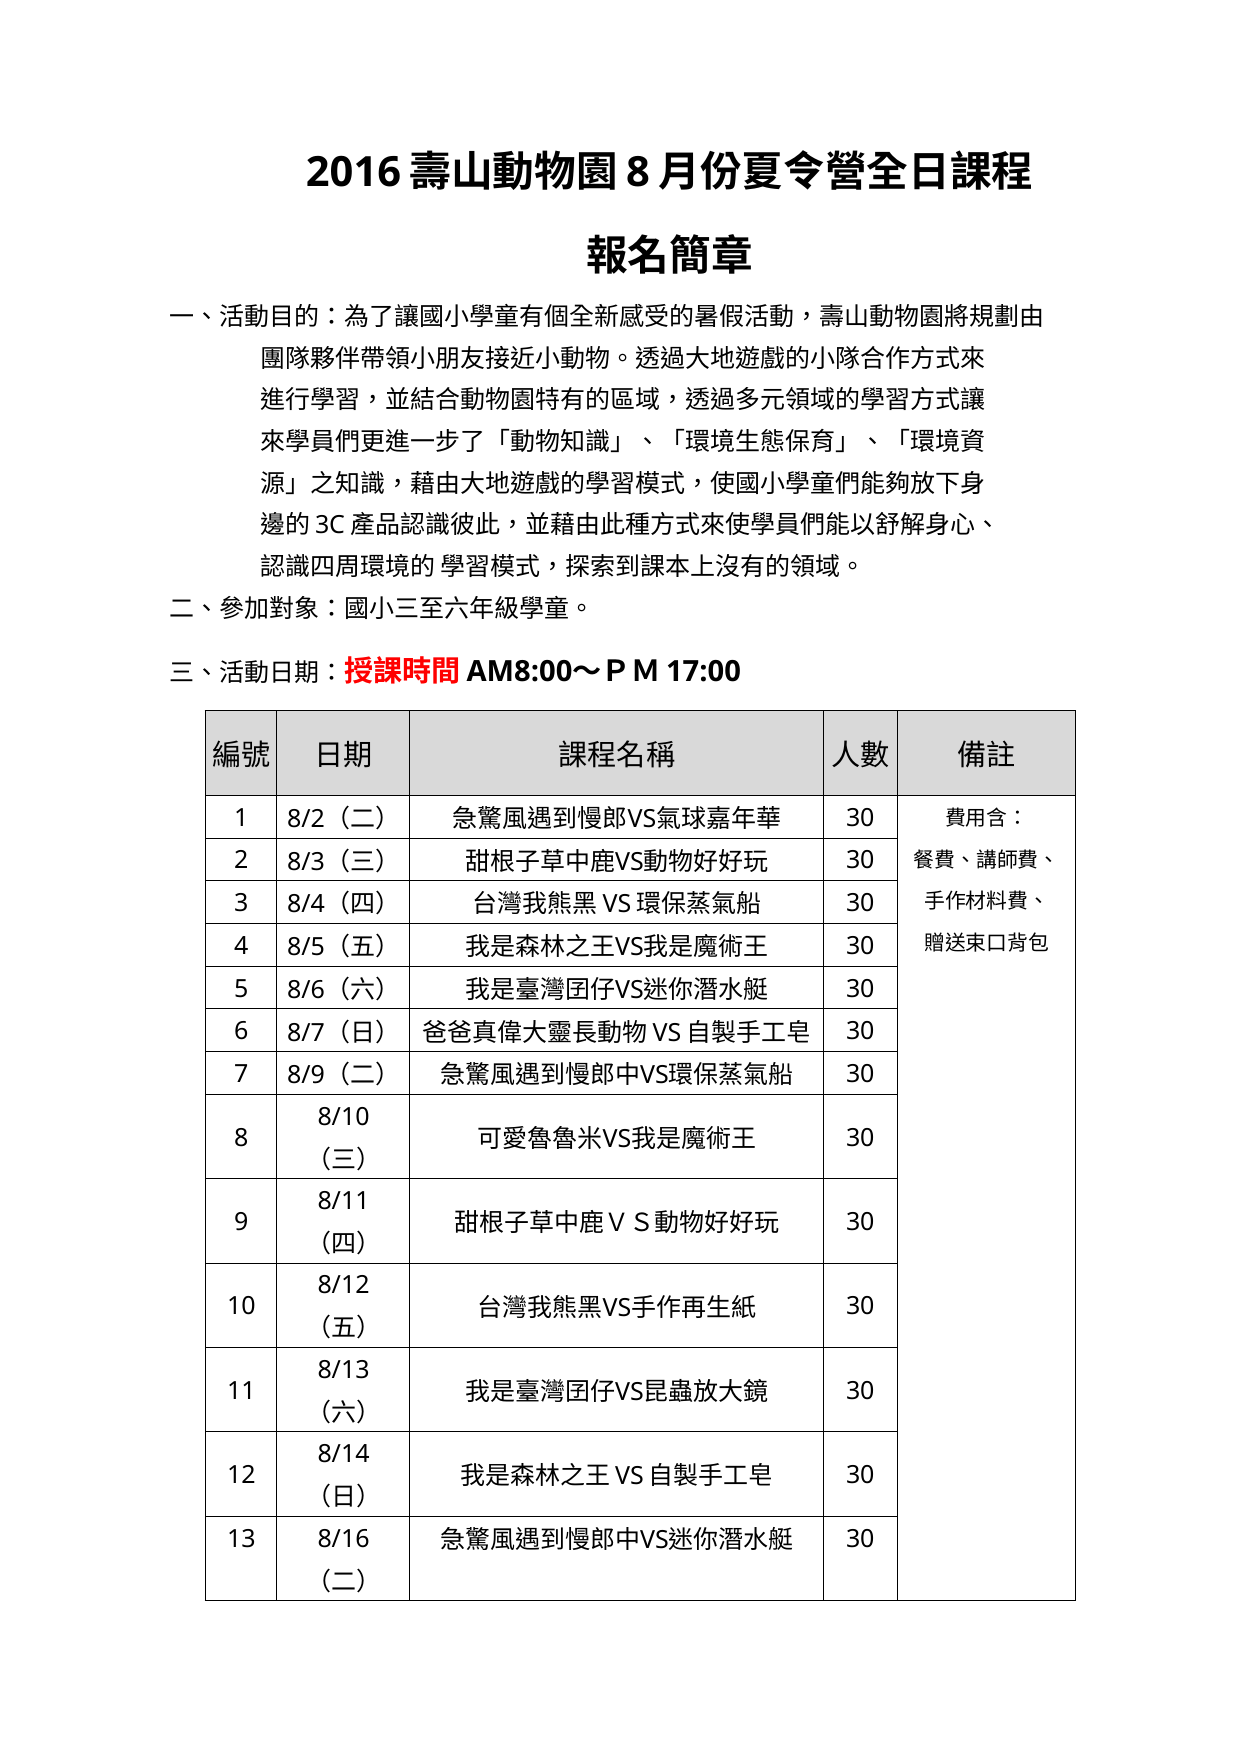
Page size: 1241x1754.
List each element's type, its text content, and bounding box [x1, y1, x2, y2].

table_cell 30 [824, 1052, 897, 1094]
table_cell 8/3（三） [277, 839, 409, 880]
table_cell 急驚風遇到慢郎VS氣球嘉年華 [410, 796, 823, 837]
table_cell 我是臺灣囝仔VS迷你潛水艇 [410, 967, 823, 1008]
text 二、參加對象：國小三至六年級學童。 [130, 585, 1104, 627]
table_cell 台灣我熊黑VS環保蒸氣船 [410, 881, 823, 923]
table_cell 我是臺灣囝仔VS昆蟲放大鏡 [410, 1348, 823, 1431]
table_cell 台灣我熊黑VS手作再生紙 [410, 1264, 823, 1347]
table_cell 30 [824, 1432, 897, 1516]
text 團隊夥伴帶領小朋友接近小動物。透過大地遊戲的小隊合作方式來 [130, 335, 1104, 377]
table_cell 我是森林之王VS我是魔術王 [410, 924, 823, 966]
table_header 人數 [824, 711, 897, 795]
text 三、活動日期：授課時間AM8:00～ＰＭ17:00 [130, 627, 1104, 710]
table_cell 30 [824, 796, 897, 837]
table_cell 13 [206, 1517, 276, 1600]
table_cell 8/16（二） [277, 1517, 409, 1600]
table_cell 11 [206, 1348, 276, 1431]
table_cell 8/13（六） [277, 1348, 409, 1431]
table_cell 急驚風遇到慢郎中VS迷你潛水艇 [410, 1517, 823, 1600]
table_cell 8/7（日） [277, 1009, 409, 1051]
table_cell 8/9（二） [277, 1052, 409, 1094]
table_cell 5 [206, 967, 276, 1008]
text 一、活動目的：為了讓國小學童有個全新感受的暑假活動，壽山動物園將規劃由 [130, 294, 1104, 335]
text 2016壽山動物園8月份夏令營全日課程 [130, 127, 1104, 210]
table_cell 30 [824, 1009, 897, 1051]
table_cell 8/11（四） [277, 1179, 409, 1262]
table_cell 8 [206, 1095, 276, 1178]
table_header 編號 [206, 711, 276, 795]
table_cell 30 [824, 1517, 897, 1600]
table_cell 1 [206, 796, 276, 837]
table_cell 8/6（六） [277, 967, 409, 1008]
text 進行學習，並結合動物園特有的區域，透過多元領域的學習方式讓 [130, 377, 1104, 419]
table_cell 30 [824, 1179, 897, 1262]
text 源」之知識，藉由大地遊戲的學習模式，使國小學童們能夠放下身 [130, 460, 1104, 502]
table_cell 30 [824, 1264, 897, 1347]
table_header 備註 [898, 711, 1075, 795]
table_cell 急驚風遇到慢郎中VS環保蒸氣船 [410, 1052, 823, 1094]
table_cell 3 [206, 881, 276, 923]
table_cell 費用含： 餐費、講師費、 手作材料費、 贈送束口背包 [898, 796, 1075, 1600]
table_cell 8/10（三） [277, 1095, 409, 1178]
text 邊的3C產品認識彼此，並藉由此種方式來使學員們能以舒解身心、 [130, 502, 1104, 544]
table_cell 30 [824, 839, 897, 880]
table_header 日期 [277, 711, 409, 795]
table_cell 9 [206, 1179, 276, 1262]
table_cell 爸爸真偉大靈長動物VS自製手工皂 [410, 1009, 823, 1051]
table_cell 30 [824, 1095, 897, 1178]
table_cell 甜根子草中鹿VS動物好好玩 [410, 839, 823, 880]
table_cell 30 [824, 924, 897, 966]
table_cell 8/4（四） [277, 881, 409, 923]
table_header 課程名稱 [410, 711, 823, 795]
table_cell 30 [824, 881, 897, 923]
table_cell 甜根子草中鹿ＶＳ動物好好玩 [410, 1179, 823, 1262]
table_cell 10 [206, 1264, 276, 1347]
text 來學員們更進一步了「動物知識」、「環境生態保育」、「環境資 [130, 419, 1104, 460]
table_cell 8/14（日） [277, 1432, 409, 1516]
table_cell 6 [206, 1009, 276, 1051]
table_cell 8/5（五） [277, 924, 409, 966]
text 認識四周環境的 學習模式，探索到課本上沒有的領域。 [130, 544, 1104, 585]
table_cell 30 [824, 967, 897, 1008]
table_cell 30 [824, 1348, 897, 1431]
table_cell 2 [206, 839, 276, 880]
table_cell 8/12（五） [277, 1264, 409, 1347]
table_cell 我是森林之王VS自製手工皂 [410, 1432, 823, 1516]
table_cell 7 [206, 1052, 276, 1094]
table_cell 可愛魯魯米VS我是魔術王 [410, 1095, 823, 1178]
text 報名簡章 [130, 210, 1104, 294]
table_cell 4 [206, 924, 276, 966]
table_cell 8/2（二） [277, 796, 409, 837]
table_cell 12 [206, 1432, 276, 1516]
